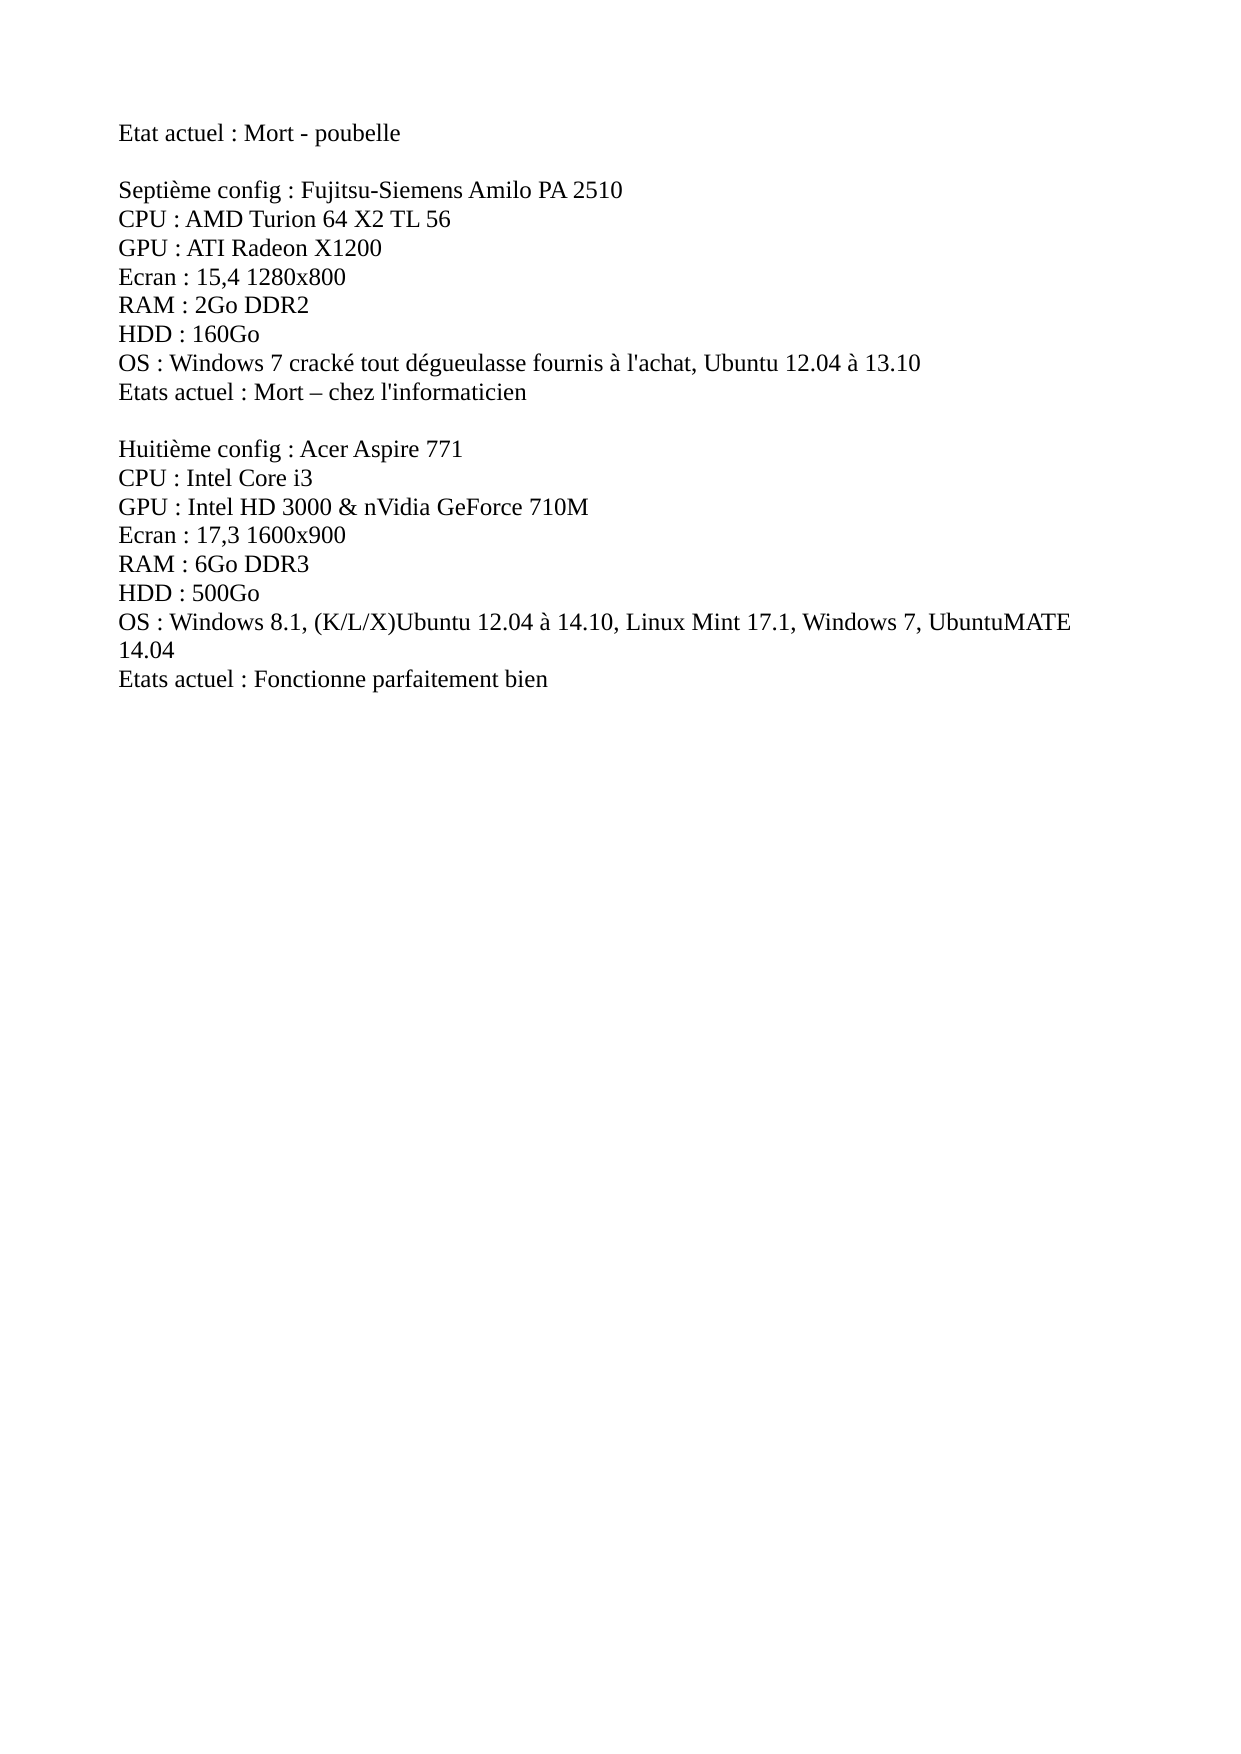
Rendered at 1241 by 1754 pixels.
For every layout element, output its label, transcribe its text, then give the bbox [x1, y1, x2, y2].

text Etat actuel : Mort - poubelle [118, 118, 1122, 147]
text HDD : 500Go [118, 578, 1122, 607]
text OS : Windows 7 cracké tout dégueulasse fournis à l'achat, Ubuntu 12.04 à 13.10 [118, 348, 1122, 377]
text OS : Windows 8.1, (K/L/X)Ubuntu 12.04 à 14.10, Linux Mint 17.1, Windows 7, UbuntuMATE 14.04 [118, 607, 1122, 664]
text CPU : AMD Turion 64 X2 TL 56 [118, 204, 1122, 233]
text HDD : 160Go [118, 319, 1122, 348]
text RAM : 2Go DDR2 [118, 291, 1122, 319]
text GPU : ATI Radeon X1200 [118, 233, 1122, 262]
text Huitième config : Acer Aspire 771 [118, 434, 1122, 463]
text Etats actuel : Mort – chez l'informaticien [118, 377, 1122, 406]
text RAM : 6Go DDR3 [118, 549, 1122, 578]
text CPU : Intel Core i3 [118, 463, 1122, 492]
text Etats actuel : Fonctionne parfaitement bien [118, 664, 1122, 693]
text Septième config : Fujitsu-Siemens Amilo PA 2510 [118, 176, 1122, 204]
text GPU : Intel HD 3000 & nVidia GeForce 710M [118, 492, 1122, 521]
text Ecran : 15,4 1280x800 [118, 262, 1122, 291]
text Ecran : 17,3 1600x900 [118, 521, 1122, 549]
